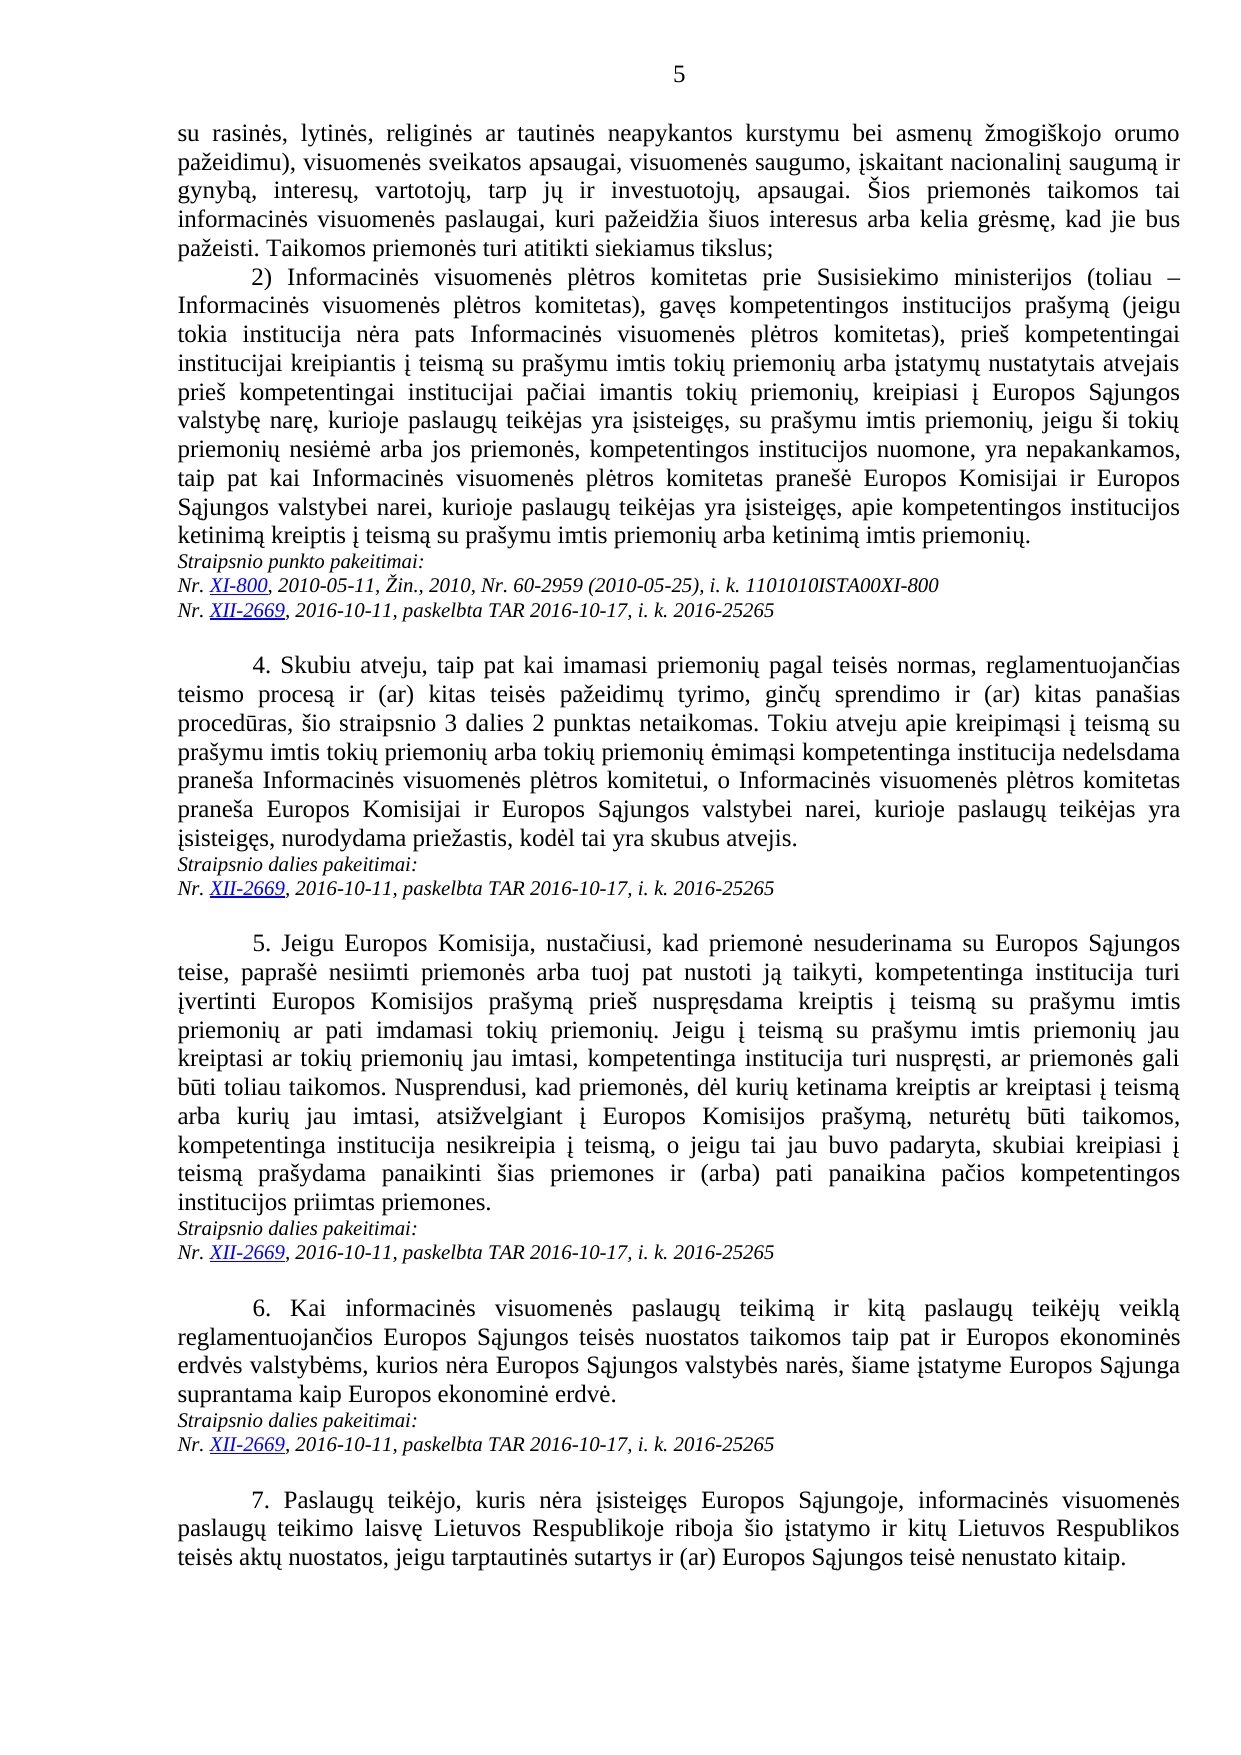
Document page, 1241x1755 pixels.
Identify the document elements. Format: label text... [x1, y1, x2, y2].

text Straipsnio dalies pakeitimai: [177, 1216, 1181, 1240]
text Nr. XII-2669, 2016-10-11, paskelbta TAR 2016-10-17, i. k. 2016-25265 [177, 1240, 1181, 1264]
text Nr. XI-800, 2010-05-11, Žin., 2010, Nr. 60-2959 (2010-05-25), i. k. 1101010ISTA00XI-800 [177, 573, 1181, 597]
text Straipsnio dalies pakeitimai: [177, 852, 1181, 876]
text Straipsnio dalies pakeitimai: [177, 1408, 1181, 1432]
text 7. Paslaugų teikėjo, kuris nėra įsisteigęs Europos Sąjungoje, informacinės visuomenės paslaugų teikimo laisvę Lietuvos Respublikoje riboja šio įstatymo ir kitų Lietuvos Respublikos teisės aktų nuostatos, jeigu tarptautinės sutartys ir (ar) Europos Sąjungos teisė nenustato kitaip. [177, 1485, 1181, 1571]
text 5. Jeigu Europos Komisija, nustačiusi, kad priemonė nesuderinama su Europos Sąjungos teise, paprašė nesiimti priemonės arba tuoj pat nustoti ją taikyti, kompetentinga institucija turi įvertinti Europos Komisijos prašymą prieš nuspręsdama kreiptis į teismą su prašymu imtis priemonių ar pati imdamasi tokių priemonių. Jeigu į teismą su prašymu imtis priemonių jau kreiptasi ar tokių priemonių jau imtasi, kompetentinga institucija turi nuspręsti, ar priemonės gali būti toliau taikomos. Nusprendusi, kad priemonės, dėl kurių ketinama kreiptis ar kreiptasi į teismą arba kurių jau imtasi, atsižvelgiant į Europos Komisijos prašymą, neturėtų būti taikomos, kompetentinga institucija nesikreipia į teismą, o jeigu tai jau buvo padaryta, skubiai kreipiasi į teismą prašydama panaikinti šias priemones ir (arba) pati panaikina pačios kompetentingos institucijos priimtas priemones. [177, 928, 1181, 1216]
text Straipsnio punkto pakeitimai: [177, 549, 1181, 573]
text Nr. XII-2669, 2016-10-11, paskelbta TAR 2016-10-17, i. k. 2016-25265 [177, 1432, 1181, 1456]
text Nr. XII-2669, 2016-10-11, paskelbta TAR 2016-10-17, i. k. 2016-25265 [177, 597, 1181, 622]
text su rasinės, lytinės, religinės ar tautinės neapykantos kurstymu bei asmenų žmogiškojo orumo pažeidimu), visuomenės sveikatos apsaugai, visuomenės saugumo, įskaitant nacionalinį saugumą ir gynybą, interesų, vartotojų, tarp jų ir investuotojų, apsaugai. Šios priemonės taikomos tai informacinės visuomenės paslaugai, kuri pažeidžia šiuos interesus arba kelia grėsmę, kad jie bus pažeisti. Taikomos priemonės turi atitikti siekiamus tikslus; [177, 118, 1181, 262]
text 4. Skubiu atveju, taip pat kai imamasi priemonių pagal teisės normas, reglamentuojančias teismo procesą ir (ar) kitas teisės pažeidimų tyrimo, ginčų sprendimo ir (ar) kitas panašias procedūras, šio straipsnio 3 dalies 2 punktas netaikomas. Tokiu atveju apie kreipimąsi į teismą su prašymu imtis tokių priemonių arba tokių priemonių ėmimąsi kompetentinga institucija nedelsdama praneša Informacinės visuomenės plėtros komitetui, o Informacinės visuomenės plėtros komitetas praneša Europos Komisijai ir Europos Sąjungos valstybei narei, kurioje paslaugų teikėjas yra įsisteigęs, nurodydama priežastis, kodėl tai yra skubus atvejis. [177, 650, 1181, 852]
text Nr. XII-2669, 2016-10-11, paskelbta TAR 2016-10-17, i. k. 2016-25265 [177, 876, 1181, 900]
text 6. Kai informacinės visuomenės paslaugų teikimą ir kitą paslaugų teikėjų veiklą reglamentuojančios Europos Sąjungos teisės nuostatos taikomos taip pat ir Europos ekonominės erdvės valstybėms, kurios nėra Europos Sąjungos valstybės narės, šiame įstatyme Europos Sąjunga suprantama kaip Europos ekonominė erdvė. [177, 1293, 1181, 1408]
text 2) Informacinės visuomenės plėtros komitetas prie Susisiekimo ministerijos (toliau – Informacinės visuomenės plėtros komitetas), gavęs kompetentingos institucijos prašymą (jeigu tokia institucija nėra pats Informacinės visuomenės plėtros komitetas), prieš kompetentingai institucijai kreipiantis į teismą su prašymu imtis tokių priemonių arba įstatymų nustatytais atvejais prieš kompetentingai institucijai pačiai imantis tokių priemonių, kreipiasi į Europos Sąjungos valstybę narę, kurioje paslaugų teikėjas yra įsisteigęs, su prašymu imtis priemonių, jeigu ši tokių priemonių nesiėmė arba jos priemonės, kompetentingos institucijos nuomone, yra nepakankamos, taip pat kai Informacinės visuomenės plėtros komitetas pranešė Europos Komisijai ir Europos Sąjungos valstybei narei, kurioje paslaugų teikėjas yra įsisteigęs, apie kompetentingos institucijos ketinimą kreiptis į teismą su prašymu imtis priemonių arba ketinimą imtis priemonių. [177, 262, 1181, 549]
